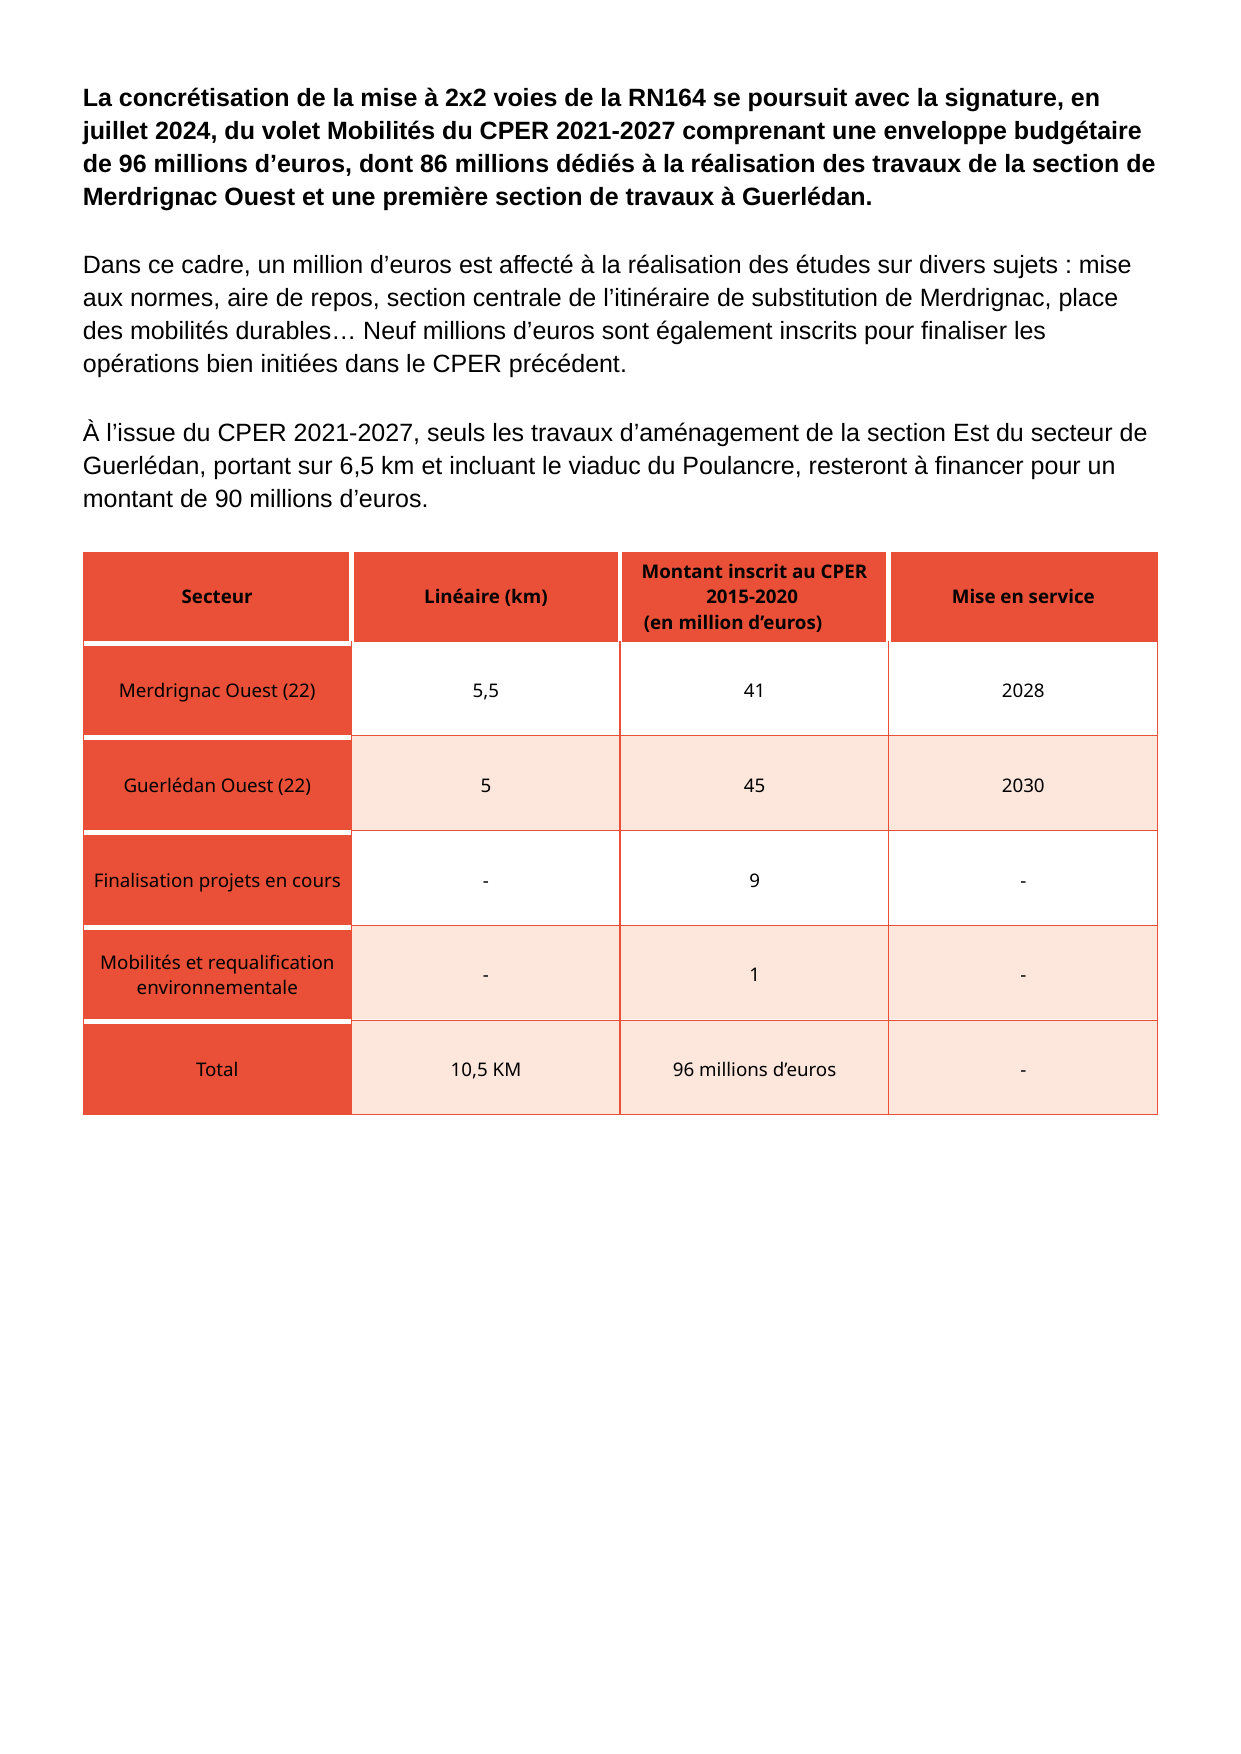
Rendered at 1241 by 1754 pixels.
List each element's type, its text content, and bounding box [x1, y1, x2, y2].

table_cell 96 millions d’euros [621, 1021, 888, 1114]
text À l’issue du CPER 2021-2027, seuls les travaux d’aménagement de la section Est du secteur de Guerlédan, portant sur 6,5 km et incluant le viaduc du Poulancre, resteront à financer pour un montant de 90 millions d’euros. [83, 418, 1157, 512]
table_cell Mobilités et requalification environnementale [84, 930, 351, 1019]
table_cell 2030 [889, 736, 1157, 830]
table_cell 5,5 [352, 642, 619, 735]
table_header Secteur [84, 553, 349, 641]
table_cell - [889, 926, 1157, 1019]
table_cell Finalisation projets en cours [84, 835, 351, 925]
table_cell 1 [621, 926, 888, 1019]
table_header Linéaire (km) [354, 553, 618, 641]
table_header Mise en service [891, 553, 1157, 641]
table_cell 9 [621, 831, 888, 925]
text La concrétisation de la mise à 2x2 voies de la RN164 se poursuit avec la signature, en juillet 2024, du volet Mobilités du CPER 2021-2027 comprenant une enveloppe budgétaire de 96 millions d’euros, dont 86 millions dédiés à la réalisation des travaux de la section de Merdrignac Ouest et une première section de travaux à Guerlédan. [83, 83, 1157, 211]
table_cell Guerlédan Ouest (22) [84, 740, 351, 830]
table_cell - [889, 1021, 1157, 1114]
table_cell 5 [352, 736, 619, 830]
table_cell 2028 [889, 642, 1157, 735]
table_cell - [352, 831, 619, 925]
table_header Montant inscrit au CPER 2015-2020 (en million d’euros) [622, 553, 886, 641]
text Dans ce cadre, un million d’euros est affecté à la réalisation des études sur divers sujets : mise aux normes, aire de repos, section centrale de l’itinéraire de substitution de Merdrignac, place des mobilités durables… Neuf millions d’euros sont également inscrits pour finaliser les opérations bien initiées dans le CPER précédent. [83, 250, 1157, 378]
table_cell 41 [621, 642, 888, 735]
table_cell Total [84, 1024, 351, 1114]
table_cell 10,5 KM [352, 1021, 619, 1114]
table_cell 45 [621, 736, 888, 830]
table_cell - [352, 926, 619, 1019]
table_cell - [889, 831, 1157, 925]
table_cell Merdrignac Ouest (22) [84, 646, 351, 735]
